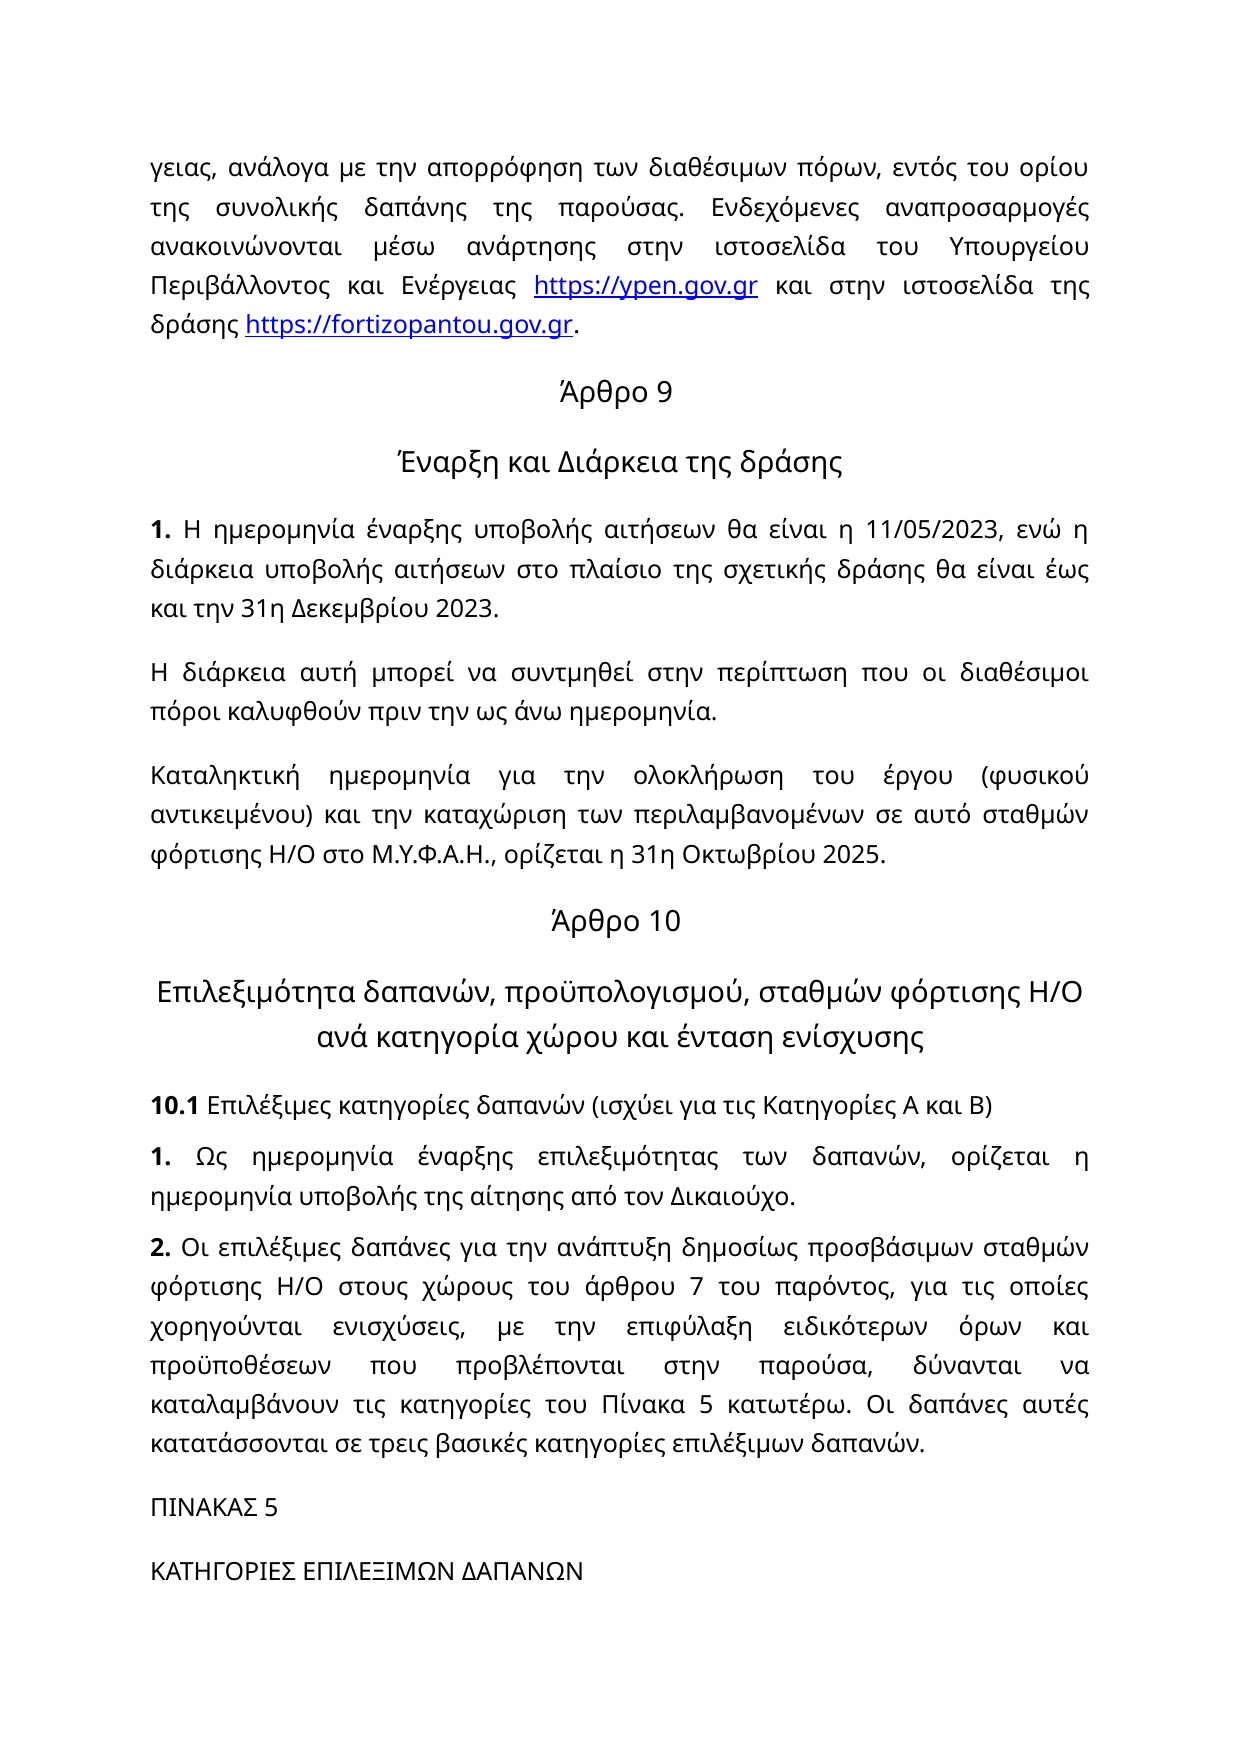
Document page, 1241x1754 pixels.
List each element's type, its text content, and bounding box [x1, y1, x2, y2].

text 10.1 Επιλέξιμες κατηγορίες δαπανών (ισχύει για τις Κατηγορίες Α και Β) [150, 1087, 1090, 1121]
text 1. Ως ημερομηνία έναρξης επιλεξιμότητας των δαπανών, ορίζεται η ημερομηνία υποβολής της αίτησης από τον Δικαιούχο. [150, 1139, 1090, 1212]
text 1. Η ημερομηνία έναρξης υποβολής αιτήσεων θα είναι η 11/05/2023, ενώ η διάρκεια υποβολής αιτήσεων στο πλαίσιο της σχετικής δράσης θα είναι έως και την 31η Δεκεμβρίου 2023. [150, 512, 1090, 624]
subtitle Άρθρο 10 [150, 900, 1090, 940]
text ΚΑΤΗΓΟΡΙΕΣ ΕΠΙΛΕΞΙΜΩΝ ΔΑΠΑΝΩΝ [150, 1554, 1090, 1588]
text γειας, ανάλογα με την απορρόφηση των διαθέσιμων πόρων, εντός του ορίου της συνολικής δαπάνης της παρούσας. Ενδεχόμενες αναπροσαρμογές ανακοινώνονται μέσω ανάρτησης στην ιστοσελίδα του Υπουργείου Περιβάλλοντος και Ενέργειας https://ypen.gov.gr και στην ιστοσελίδα της δράσης https://fortizopantou.gov.gr. [150, 150, 1090, 341]
subtitle Άρθρο 9 [150, 371, 1090, 411]
text Καταληκτική ημερομηνία για την ολοκλήρωση του έργου (φυσικού αντικειμένου) και την καταχώριση των περιλαμβανομένων σε αυτό σταθμών φόρτισης Η/Ο στο Μ.Υ.Φ.Α.Η., ορίζεται η 31η Οκτωβρίου 2025. [150, 758, 1090, 870]
text ΠΙΝΑΚΑΣ 5 [150, 1490, 1090, 1524]
subtitle Επιλεξιμότητα δαπανών, προϋπολογισμού, σταθμών φόρτισης Η/Ο ανά κατηγορία χώρου και ένταση ενίσχυσης [150, 971, 1090, 1056]
subtitle Έναρξη και Διάρκεια της δράσης [150, 441, 1090, 481]
text 2. Οι επιλέξιμες δαπάνες για την ανάπτυξη δημοσίως προσβάσιμων σταθμών φόρτισης Η/Ο στους χώρους του άρθρου 7 του παρόντος, για τις οποίες χορηγούνται ενισχύσεις, με την επιφύλαξη ειδικότερων όρων και προϋποθέσεων που προβλέπονται στην παρούσα, δύνανται να καταλαμβάνουν τις κατηγορίες του Πίνακα 5 κατωτέρω. Οι δαπάνες αυτές κατατάσσονται σε τρεις βασικές κατηγορίες επιλέξιμων δαπανών. [150, 1230, 1090, 1460]
text Η διάρκεια αυτή μπορεί να συντμηθεί στην περίπτωση που οι διαθέσιμοι πόροι καλυφθούν πριν την ως άνω ημερομηνία. [150, 654, 1090, 728]
